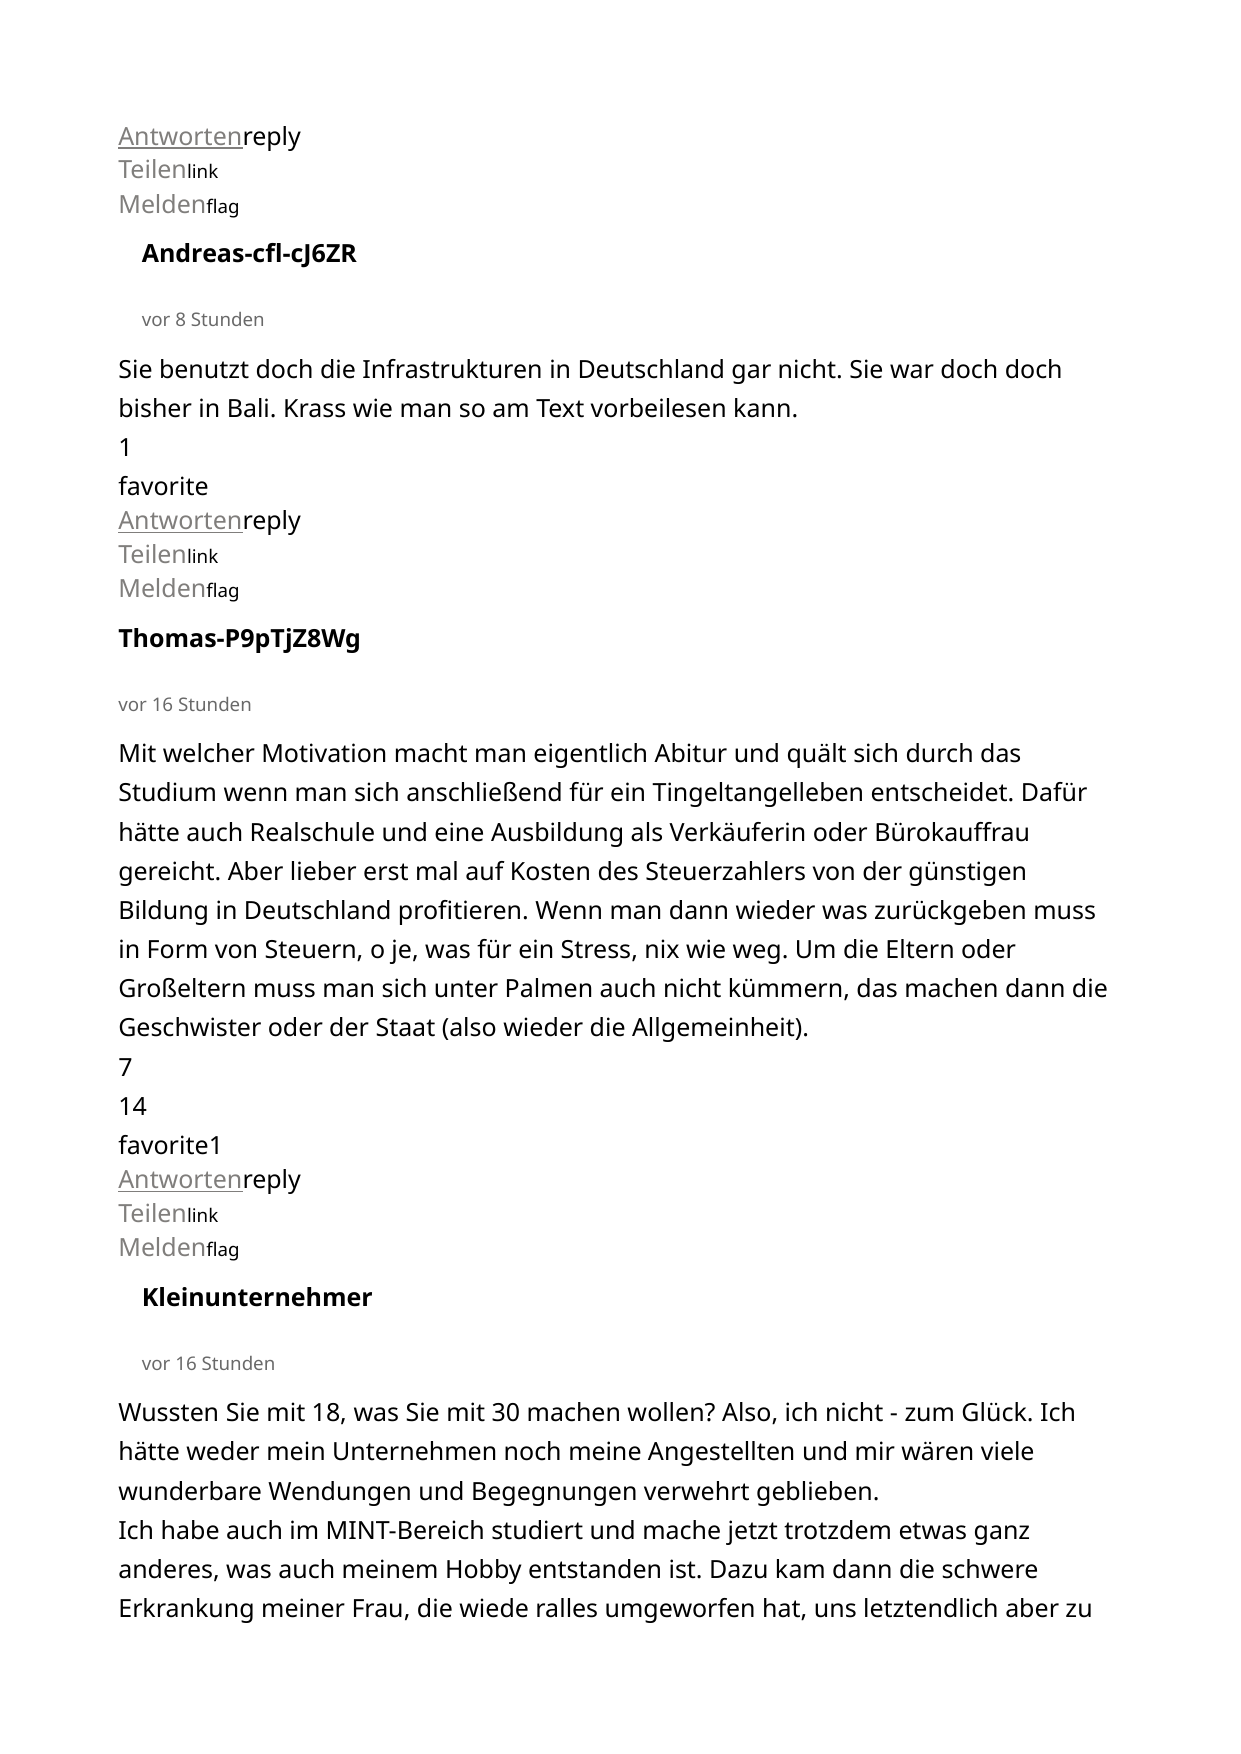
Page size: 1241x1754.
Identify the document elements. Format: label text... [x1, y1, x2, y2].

text Kleinunternehmer [142, 1279, 1114, 1313]
text Meldenflag [118, 1230, 1122, 1264]
text Teilenlink [118, 537, 1122, 571]
text vor 8 Stunden [142, 306, 1117, 332]
text Teilenlink [118, 1196, 1122, 1230]
text Thomas-P9pTjZ8Wg [118, 621, 1114, 655]
text 14 [118, 1088, 1122, 1122]
text Meldenflag [118, 571, 1122, 605]
text Antwortenreply [118, 503, 1122, 537]
text Teilenlink [118, 152, 1122, 186]
text Wussten Sie mit 18, was Sie mit 30 machen wollen? Also, ich nicht - zum Glück. Ich hätte weder mein Unternehmen noch meine Angestellten und mir wären viele wunderbare Wendungen und Begegnungen verwehrt geblieben. Ich habe auch im MINT-Bereich studiert und mache jetzt trotzdem etwas ganz anderes, was auch meinem Hobby entstanden ist. Dazu kam dann die schwere Erkrankung meiner Frau, die wiede ralles umgeworfen hat, uns letztendlich aber zu [118, 1395, 1122, 1625]
text Antwortenreply [118, 1162, 1122, 1196]
text favorite [118, 469, 1122, 503]
text Mit welcher Motivation macht man eigentlich Abitur und quält sich durch das Studium wenn man sich anschließend für ein Tingeltangelleben entscheidet. Dafür hätte auch Realschule und eine Ausbildung als Verkäuferin oder Bürokauffrau gereicht. Aber lieber erst mal auf Kosten des Steuerzahlers von der günstigen Bildung in Deutschland profitieren. Wenn man dann wieder was zurückgeben muss in Form von Steuern, o je, was für ein Stress, nix wie weg. Um die Eltern oder Großeltern muss man sich unter Palmen auch nicht kümmern, das machen dann die Geschwister oder der Staat (also wieder die Allgemeinheit). [118, 736, 1122, 1044]
text vor 16 Stunden [118, 691, 1117, 717]
text vor 16 Stunden [142, 1350, 1117, 1375]
text 7 [118, 1049, 1122, 1083]
text favorite1 [118, 1128, 1122, 1162]
text Sie benutzt doch die Infrastrukturen in Deutschland gar nicht. Sie war doch doch bisher in Bali. Krass wie man so am Text vorbeilesen kann. [118, 351, 1122, 424]
text 1 [118, 429, 1122, 464]
text Antwortenreply [118, 118, 1122, 152]
text Andreas-cfl-cJ6ZR [142, 236, 1114, 270]
text Meldenflag [118, 186, 1122, 220]
